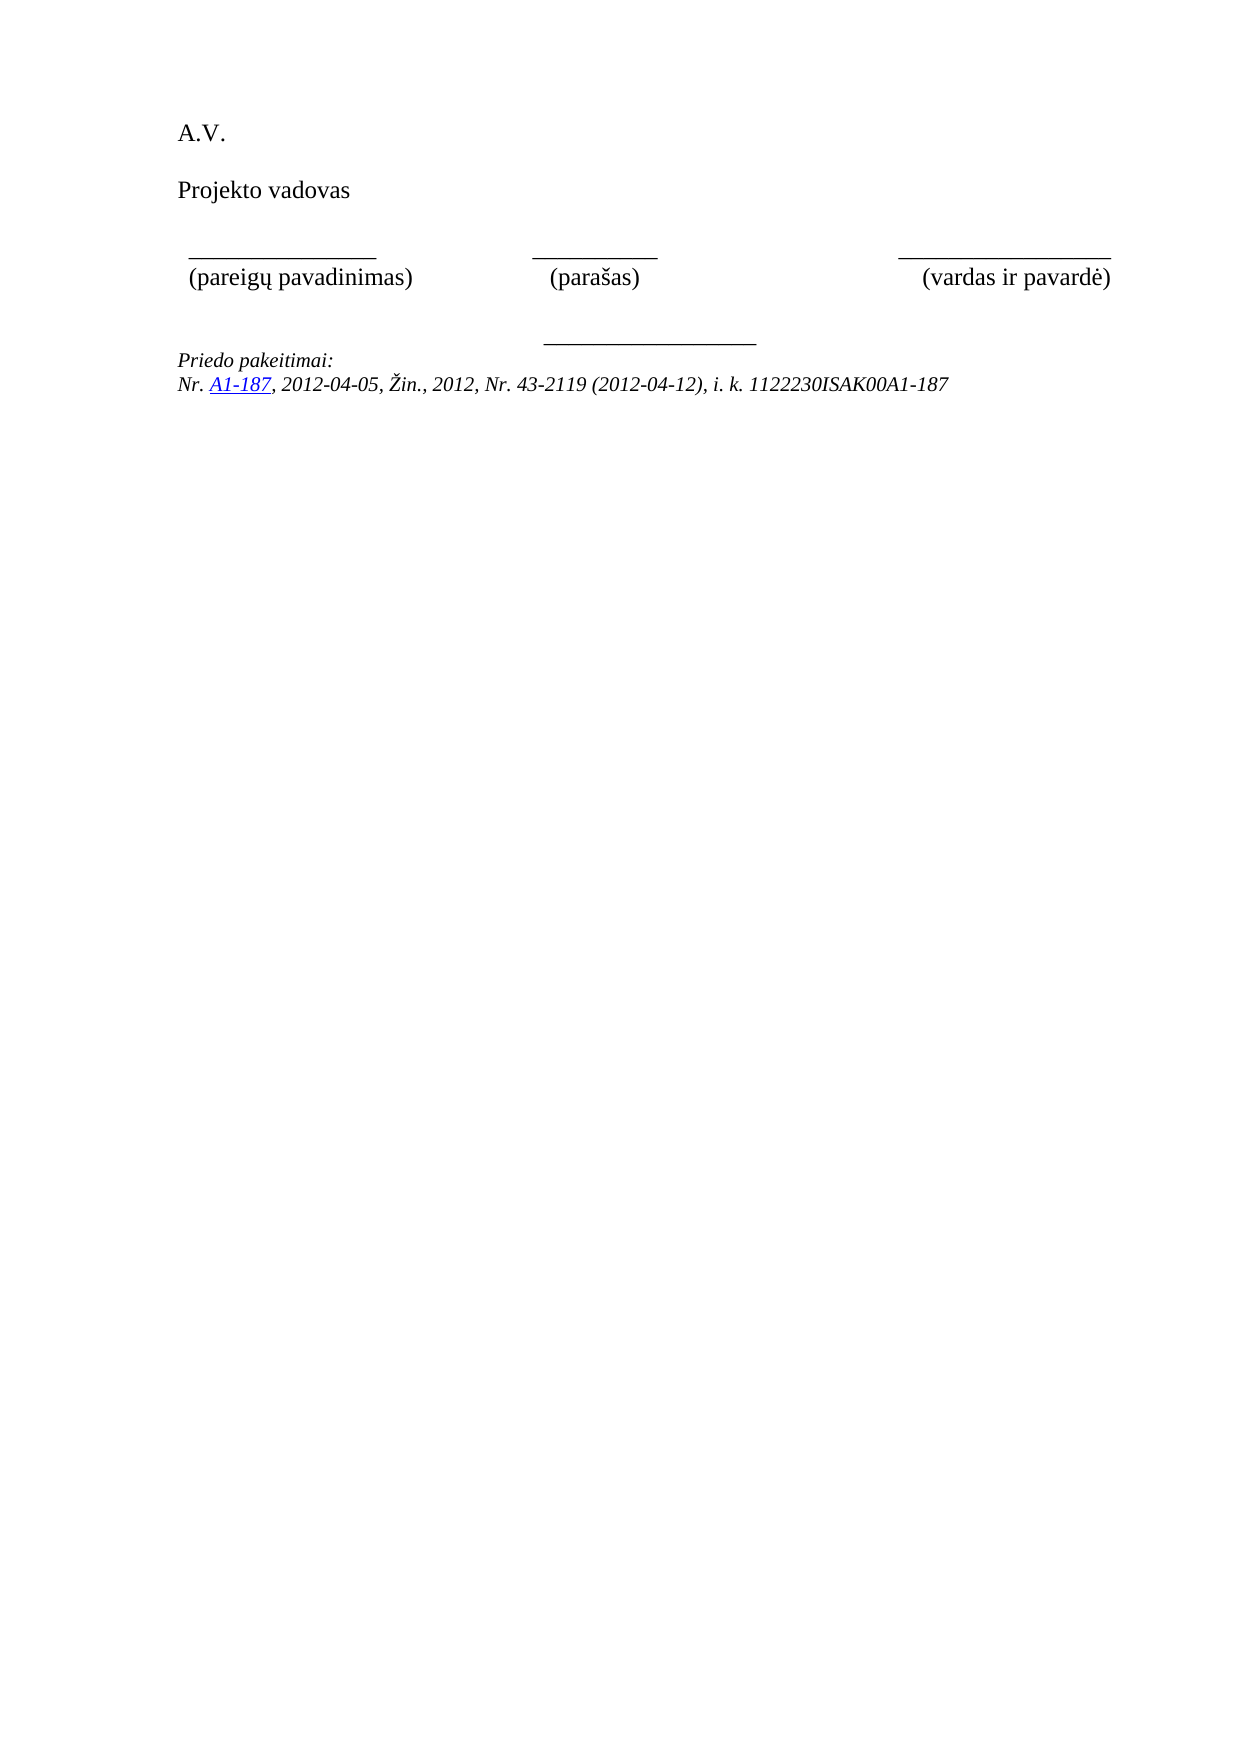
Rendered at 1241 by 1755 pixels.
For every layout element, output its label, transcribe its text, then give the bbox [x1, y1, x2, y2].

table_header _________________ (vardas ir pavardė) [676, 233, 1122, 291]
table_header __________ (parašas) [514, 233, 676, 291]
text A.V. [177, 118, 1122, 147]
text Nr. A1-187, 2012-04-05, Žin., 2012, Nr. 43-2119 (2012-04-12), i. k. 1122230ISAK00A1-187 [177, 372, 1122, 396]
text Projekto vadovas [177, 176, 1122, 204]
text Priedo pakeitimai: [177, 348, 1122, 372]
text _________________ [177, 319, 1122, 348]
table_header _______________ (pareigų pavadinimas) [177, 233, 513, 291]
